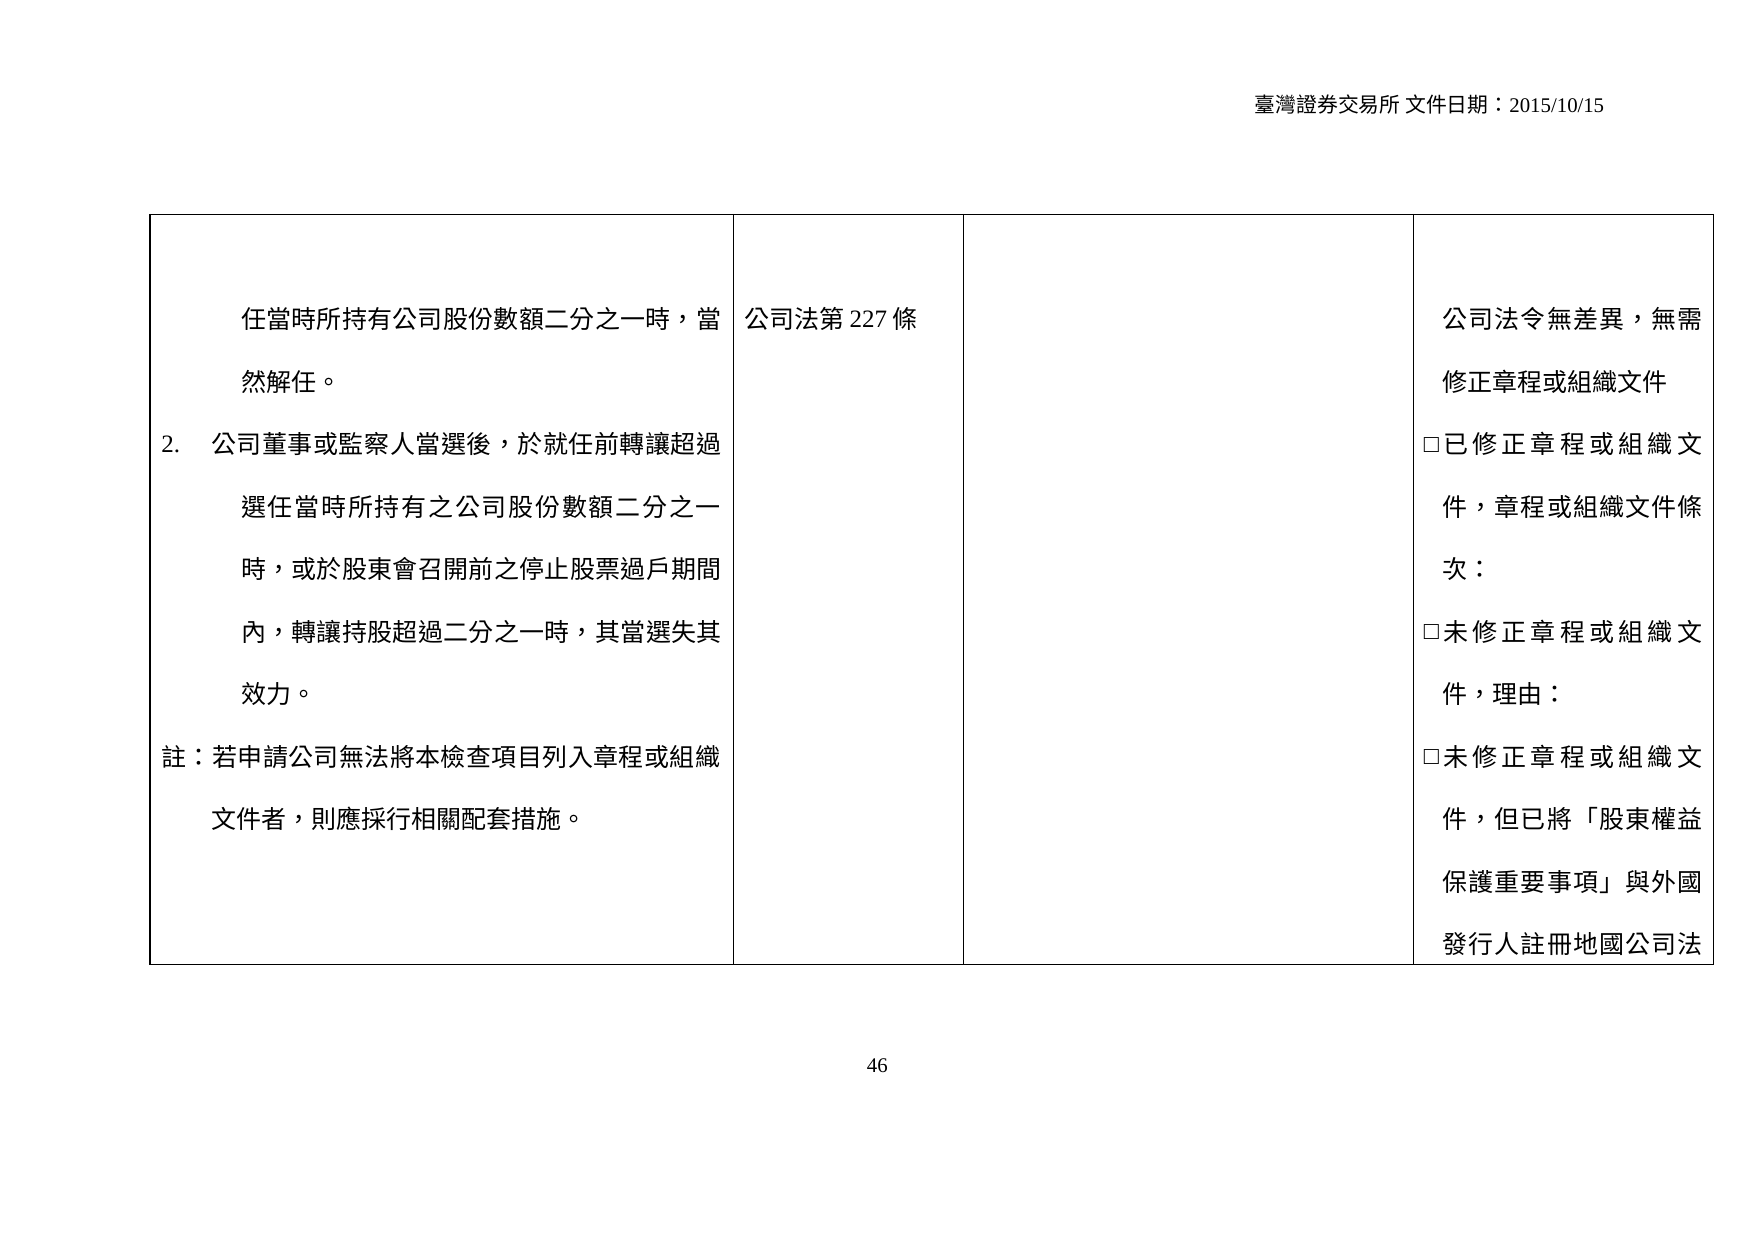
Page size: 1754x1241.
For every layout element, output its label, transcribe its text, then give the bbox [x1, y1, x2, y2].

table_cell 公司法第227條 [734, 215, 963, 964]
table_cell 公司董事或監察人，在任期中轉讓股份超過選任當時所持有公司股份數額二分之一時，當然解任。 公司董事或監察人當選後，於就任前轉讓超過選任當時所持有之公司股份數額二分之一時，或於股東會召開前之停止股票過戶期間內，轉讓持股超過二分之一時，其當選失其效力。 註：若申請公司無法將本檢查項目列入章程或組織文件者，則應採行相關配套措施。 [151, 215, 733, 964]
table_cell [964, 215, 1413, 964]
table_cell 公司法令無差異，無需修正章程或組織文件 □已修正章程或組織文件，章程或組織文件條次： □未修正章程或組織文件，理由： □未修正章程或組織文件，但已將「股東權益保護重要事項」與外國發行人註冊地國公司法 [1414, 215, 1713, 964]
